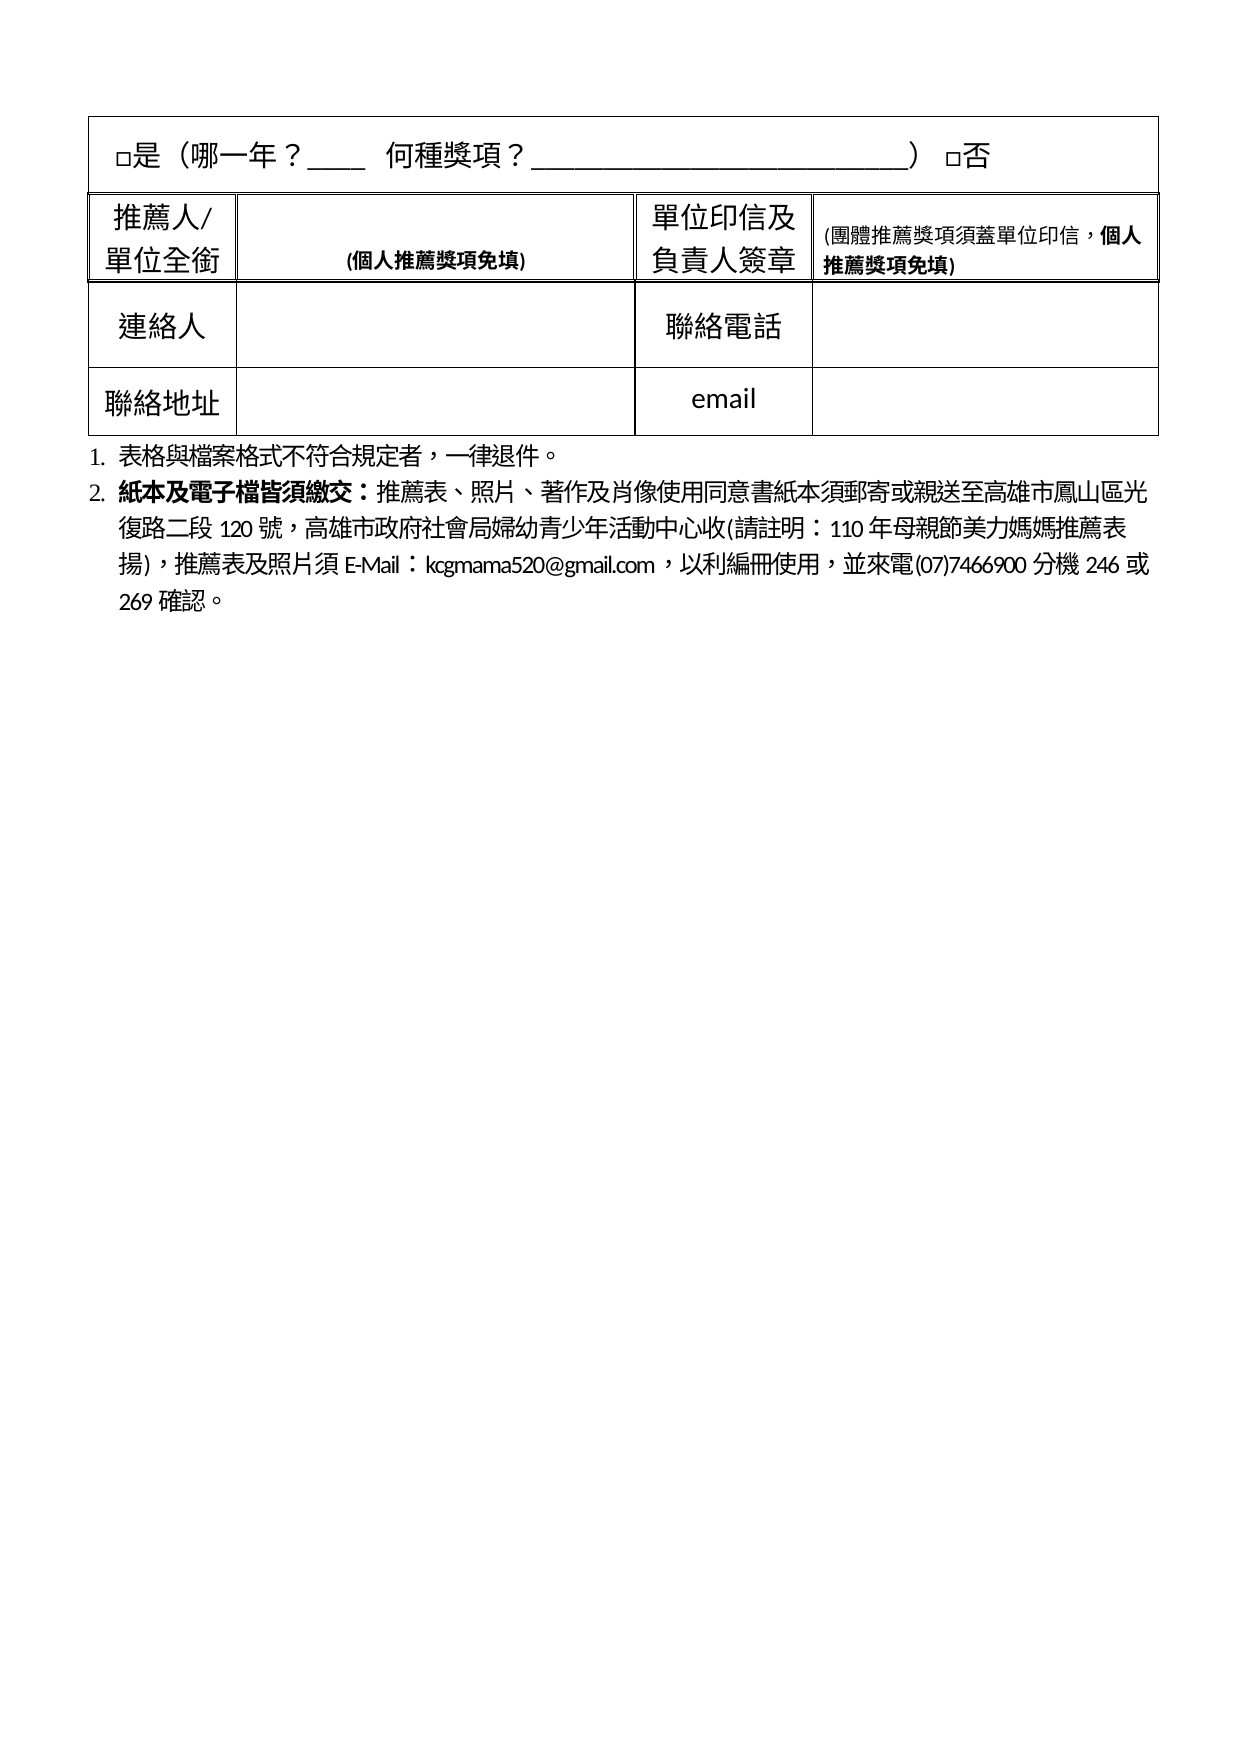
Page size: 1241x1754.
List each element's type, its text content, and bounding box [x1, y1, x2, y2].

table_cell 連絡人 [89, 283, 236, 367]
list 表格與檔案格式不符合規定者，一律退件。 [89, 436, 1152, 472]
table_cell [237, 368, 634, 435]
table_cell (團體推薦獎項須蓋單位印信，個人推薦獎項免填) [814, 195, 1157, 279]
list 紙本及電子檔皆須繳交：推薦表、照片、著作及肖像使用同意書紙本須郵寄或親送至高雄市鳳山區光復路二段120號，高雄市政府社會局婦幼青少年活動中心收(請註明：110年母親節美力媽媽推薦表揚)，推薦表及照片須E-Mail：kcgmama520@gmail.com，以利編冊使用，並來電(07)7466900分機246或269確認。 [89, 472, 1152, 617]
table_cell [813, 283, 1158, 367]
table_cell email [636, 368, 812, 435]
table_cell 聯絡地址 [89, 368, 236, 435]
table_cell [237, 283, 634, 367]
table_cell 聯絡電話 [636, 283, 812, 367]
table_cell □是（哪一年？____ 何種獎項？__________________________） □否 [89, 117, 1158, 192]
table_cell 推薦人/ 單位全銜 [90, 195, 235, 279]
table_cell 單位印信及 負責人簽章 [637, 195, 811, 279]
table_cell [813, 368, 1158, 435]
table_cell (個人推薦獎項免填) [238, 195, 633, 279]
